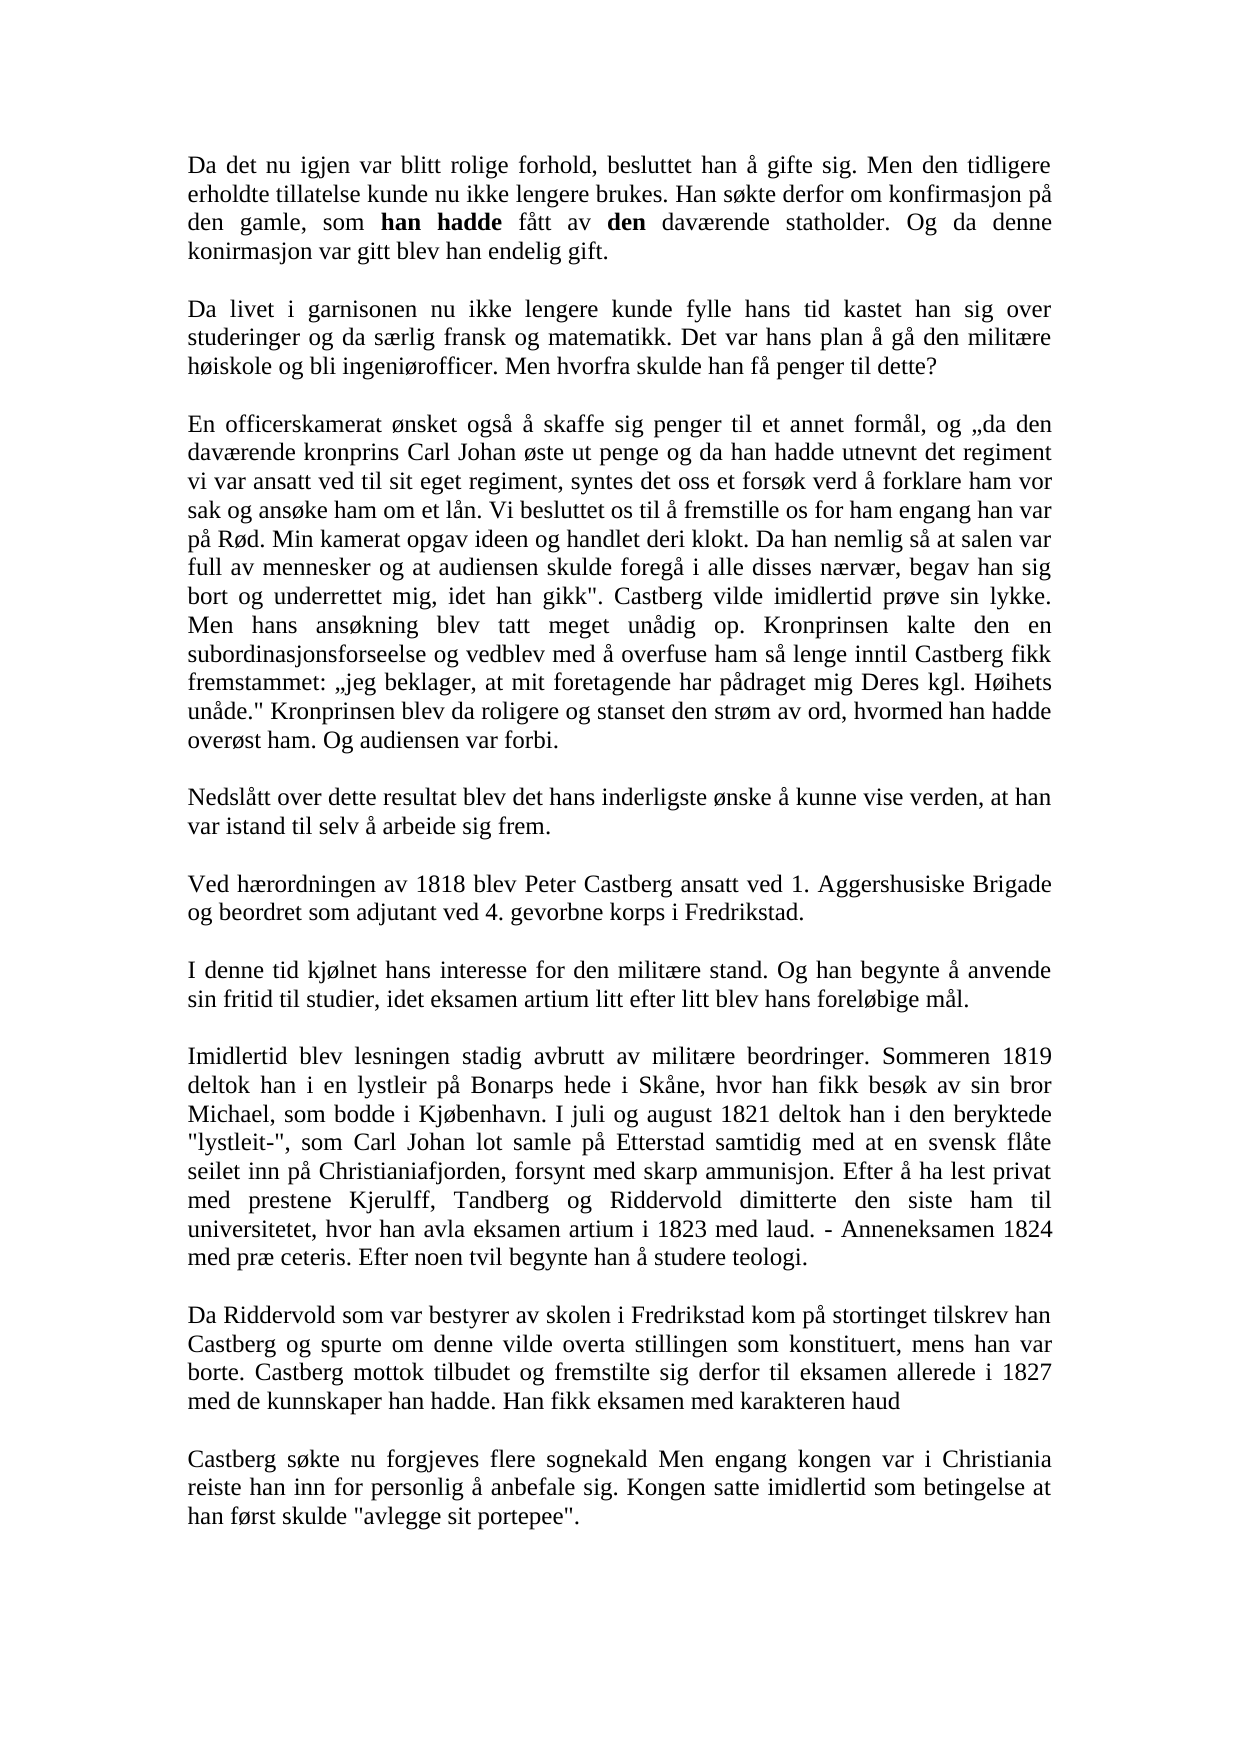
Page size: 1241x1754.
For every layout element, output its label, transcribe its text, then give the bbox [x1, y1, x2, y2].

text Imidlertid blev lesningen stadig avbrutt av militære beordringer. Sommeren 1819 deltok han i en lystleir på Bonarps hede i Skåne, hvor han fikk besøk av sin bror Michael, som bodde i Kjøbenhavn. I juli og august 1821 deltok han i den beryktede "lystleit‑", som Carl Johan lot samle på Etterstad samtidig med at en svensk flåte seilet inn på Christianiafjorden, forsynt med skarp ammunisjon. Efter å ha lest privat med prestene Kjerulff, Tandberg og Riddervold dimitterte den siste ham til universitetet, hvor han avla eksamen artium i 1823 med laud. ‑ Anneneksamen 1824 med præ ceteris. Efter noen tvil begynte han å studere teologi. [187, 1041, 1053, 1271]
text Da det nu igjen var blitt rolige forhold, besluttet han å gifte sig. Men den tidligere erholdte tillatelse kunde nu ikke lengere brukes. Han søkte derfor om konfirmasjon på den gamle, som han hadde fått av den daværende statholder. Og da denne konirmasjon var gitt blev han endelig gift. [187, 150, 1053, 265]
text En officerskamerat ønsket også å skaffe sig penger til et annet formål, og „da den daværende kronprins Carl Johan øste ut penge og da han hadde utnevnt det regiment vi var ansatt ved til sit eget regiment, syntes det oss et forsøk verd å forklare ham vor sak og ansøke ham om et lån. Vi besluttet os til å fremstille os for ham engang han var på Rød. Min kamerat opgav ideen og handlet deri klokt. Da han nemlig så at salen var full av mennesker og at audiensen skulde foregå i alle disses nærvær, begav han sig bort og underrettet mig, idet han gikk". Castberg vilde imidlertid prøve sin lykke. Men hans ansøkning blev tatt meget unådig op. Kronprinsen kalte den en subordinasjonsforseelse og vedblev med å overfuse ham så lenge inntil Castberg fikk fremstammet: „jeg beklager, at mit foretagende har pådraget mig Deres kgl. Høihets unåde." Kronprinsen blev da roligere og stanset den strøm av ord, hvormed han hadde overøst ham. Og audiensen var forbi. [187, 409, 1053, 754]
text Nedslått over dette resultat blev det hans inderligste ønske å kunne vise verden, at han var istand til selv å arbeide sig frem. [187, 782, 1053, 840]
text I denne tid kjølnet hans interesse for den militære stand. Og han begynte å anvende sin fritid til studier, idet eksamen artium litt efter litt blev hans foreløbige mål. [187, 955, 1053, 1012]
text Ved hærordningen av 1818 blev Peter Castberg ansatt ved 1. Aggershusiske Brigade og beordret som adjutant ved 4. gevorbne korps i Fredrikstad. [187, 869, 1053, 926]
text Da livet i garnisonen nu ikke lengere kunde fylle hans tid kastet han sig over studeringer og da særlig fransk og matematikk. Det var hans plan å gå den militære høiskole og bli ingeniørofficer. Men hvorfra skulde han få penger til dette? [187, 294, 1053, 380]
text Castberg søkte nu forgjeves flere sognekald Men engang kongen var i Christiania reiste han inn for personlig å anbefale sig. Kongen satte imidlertid som betingelse at han først skulde "avlegge sit portepee". [187, 1444, 1053, 1530]
text Da Riddervold som var bestyrer av skolen i Fredrikstad kom på stortinget tilskrev han Castberg og spurte om denne vilde overta stillingen som konstituert, mens han var borte. Castberg mottok tilbudet og fremstilte sig derfor til eksamen allerede i 1827 med de kunnskaper han hadde. Han fikk eksamen med karakteren haud [187, 1300, 1053, 1415]
